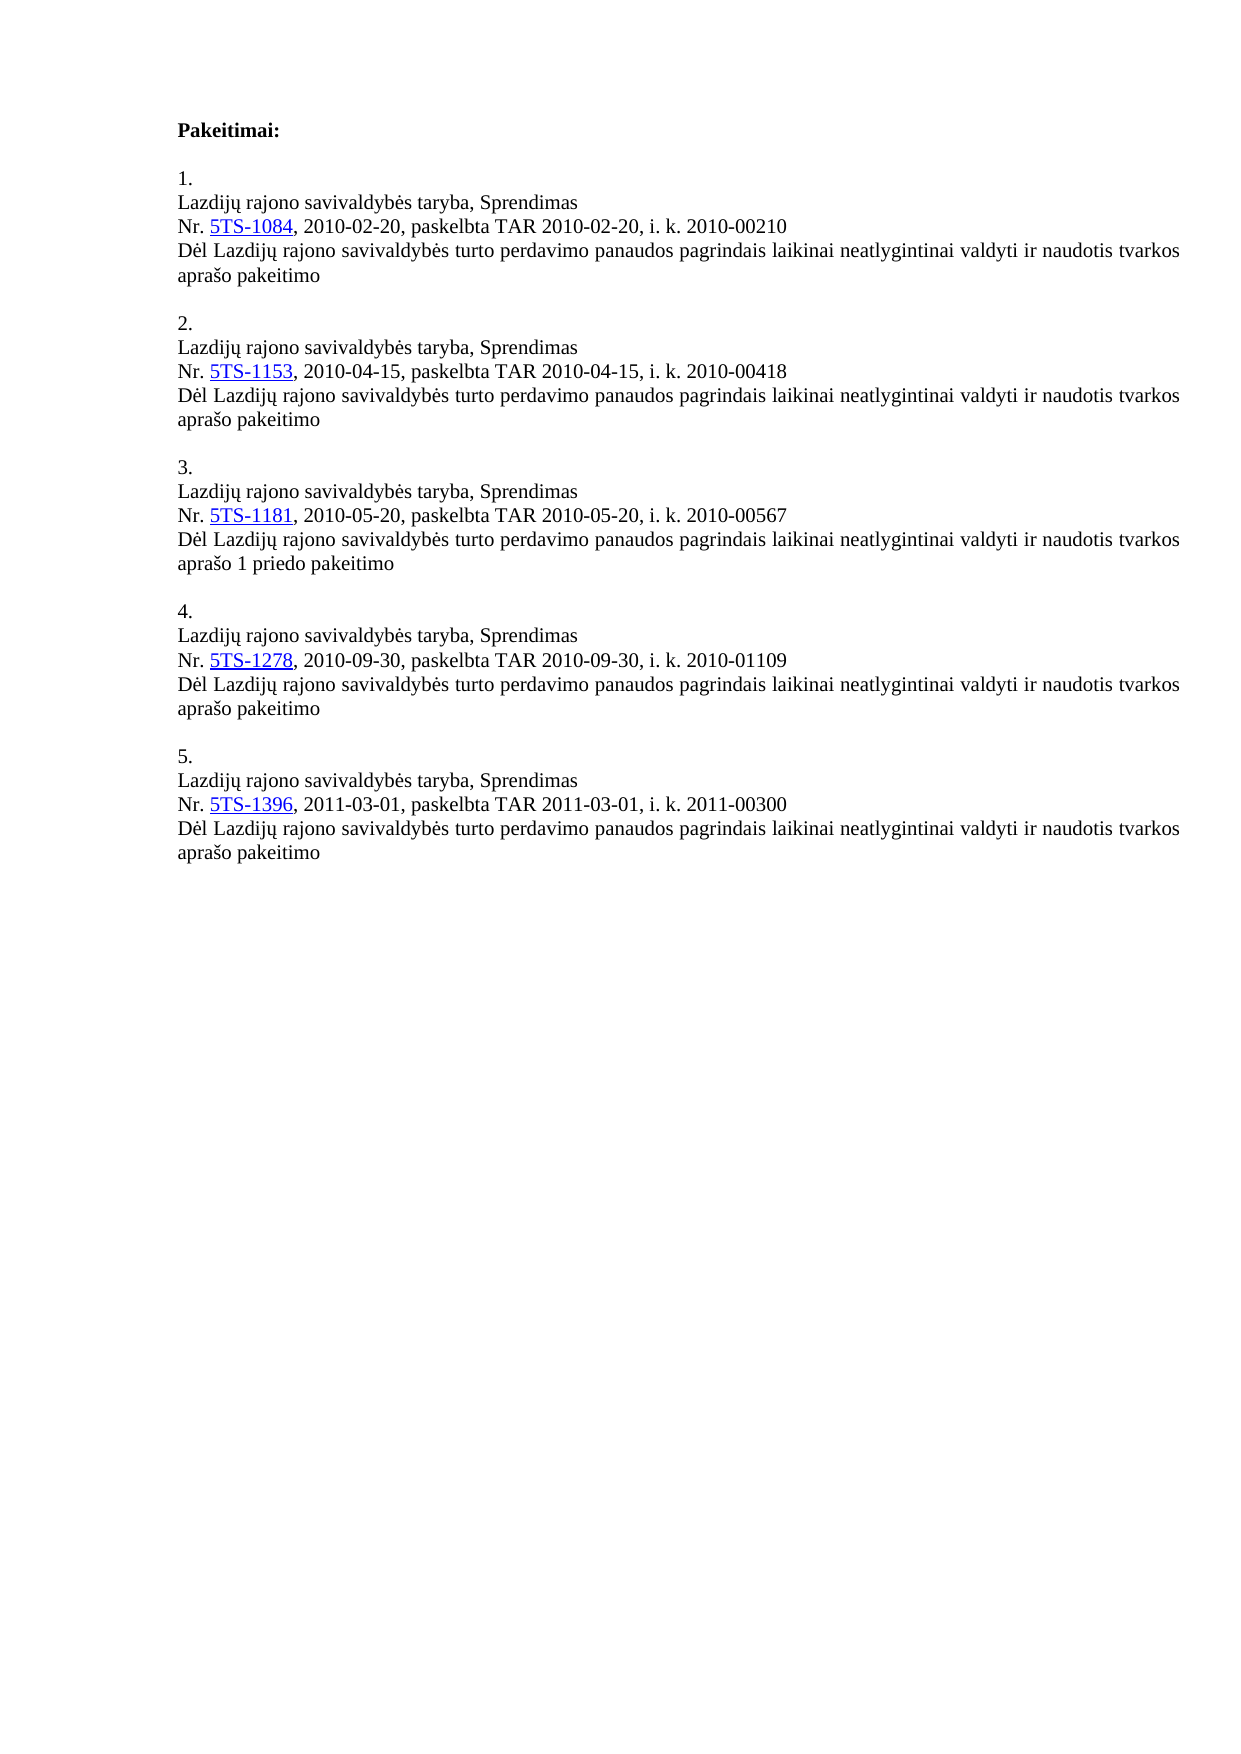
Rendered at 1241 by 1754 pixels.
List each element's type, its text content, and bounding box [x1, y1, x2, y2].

text Pakeitimai: [177, 118, 1181, 142]
text Lazdijų rajono savivaldybės taryba, Sprendimas [177, 479, 1181, 503]
text Nr. 5TS-1396, 2011-03-01, paskelbta TAR 2011-03-01, i. k. 2011-00300 [177, 792, 1181, 816]
text Dėl Lazdijų rajono savivaldybės turto perdavimo panaudos pagrindais laikinai neatlygintinai valdyti ir naudotis tvarkos aprašo 1 priedo pakeitimo [177, 527, 1181, 575]
text Lazdijų rajono savivaldybės taryba, Sprendimas [177, 623, 1181, 647]
text Dėl Lazdijų rajono savivaldybės turto perdavimo panaudos pagrindais laikinai neatlygintinai valdyti ir naudotis tvarkos aprašo pakeitimo [177, 238, 1181, 287]
text Lazdijų rajono savivaldybės taryba, Sprendimas [177, 768, 1181, 792]
text Nr. 5TS-1153, 2010-04-15, paskelbta TAR 2010-04-15, i. k. 2010-00418 [177, 359, 1181, 383]
text Lazdijų rajono savivaldybės taryba, Sprendimas [177, 335, 1181, 359]
text Dėl Lazdijų rajono savivaldybės turto perdavimo panaudos pagrindais laikinai neatlygintinai valdyti ir naudotis tvarkos aprašo pakeitimo [177, 672, 1181, 720]
text 5. [177, 744, 1181, 768]
text Nr. 5TS-1084, 2010-02-20, paskelbta TAR 2010-02-20, i. k. 2010-00210 [177, 214, 1181, 238]
text 4. [177, 599, 1181, 623]
text 2. [177, 311, 1181, 335]
text 3. [177, 455, 1181, 479]
text Lazdijų rajono savivaldybės taryba, Sprendimas [177, 190, 1181, 214]
text 1. [177, 166, 1181, 190]
text Nr. 5TS-1181, 2010-05-20, paskelbta TAR 2010-05-20, i. k. 2010-00567 [177, 503, 1181, 527]
text Dėl Lazdijų rajono savivaldybės turto perdavimo panaudos pagrindais laikinai neatlygintinai valdyti ir naudotis tvarkos aprašo pakeitimo [177, 383, 1181, 431]
text Nr. 5TS-1278, 2010-09-30, paskelbta TAR 2010-09-30, i. k. 2010-01109 [177, 647, 1181, 672]
text Dėl Lazdijų rajono savivaldybės turto perdavimo panaudos pagrindais laikinai neatlygintinai valdyti ir naudotis tvarkos aprašo pakeitimo [177, 816, 1181, 864]
